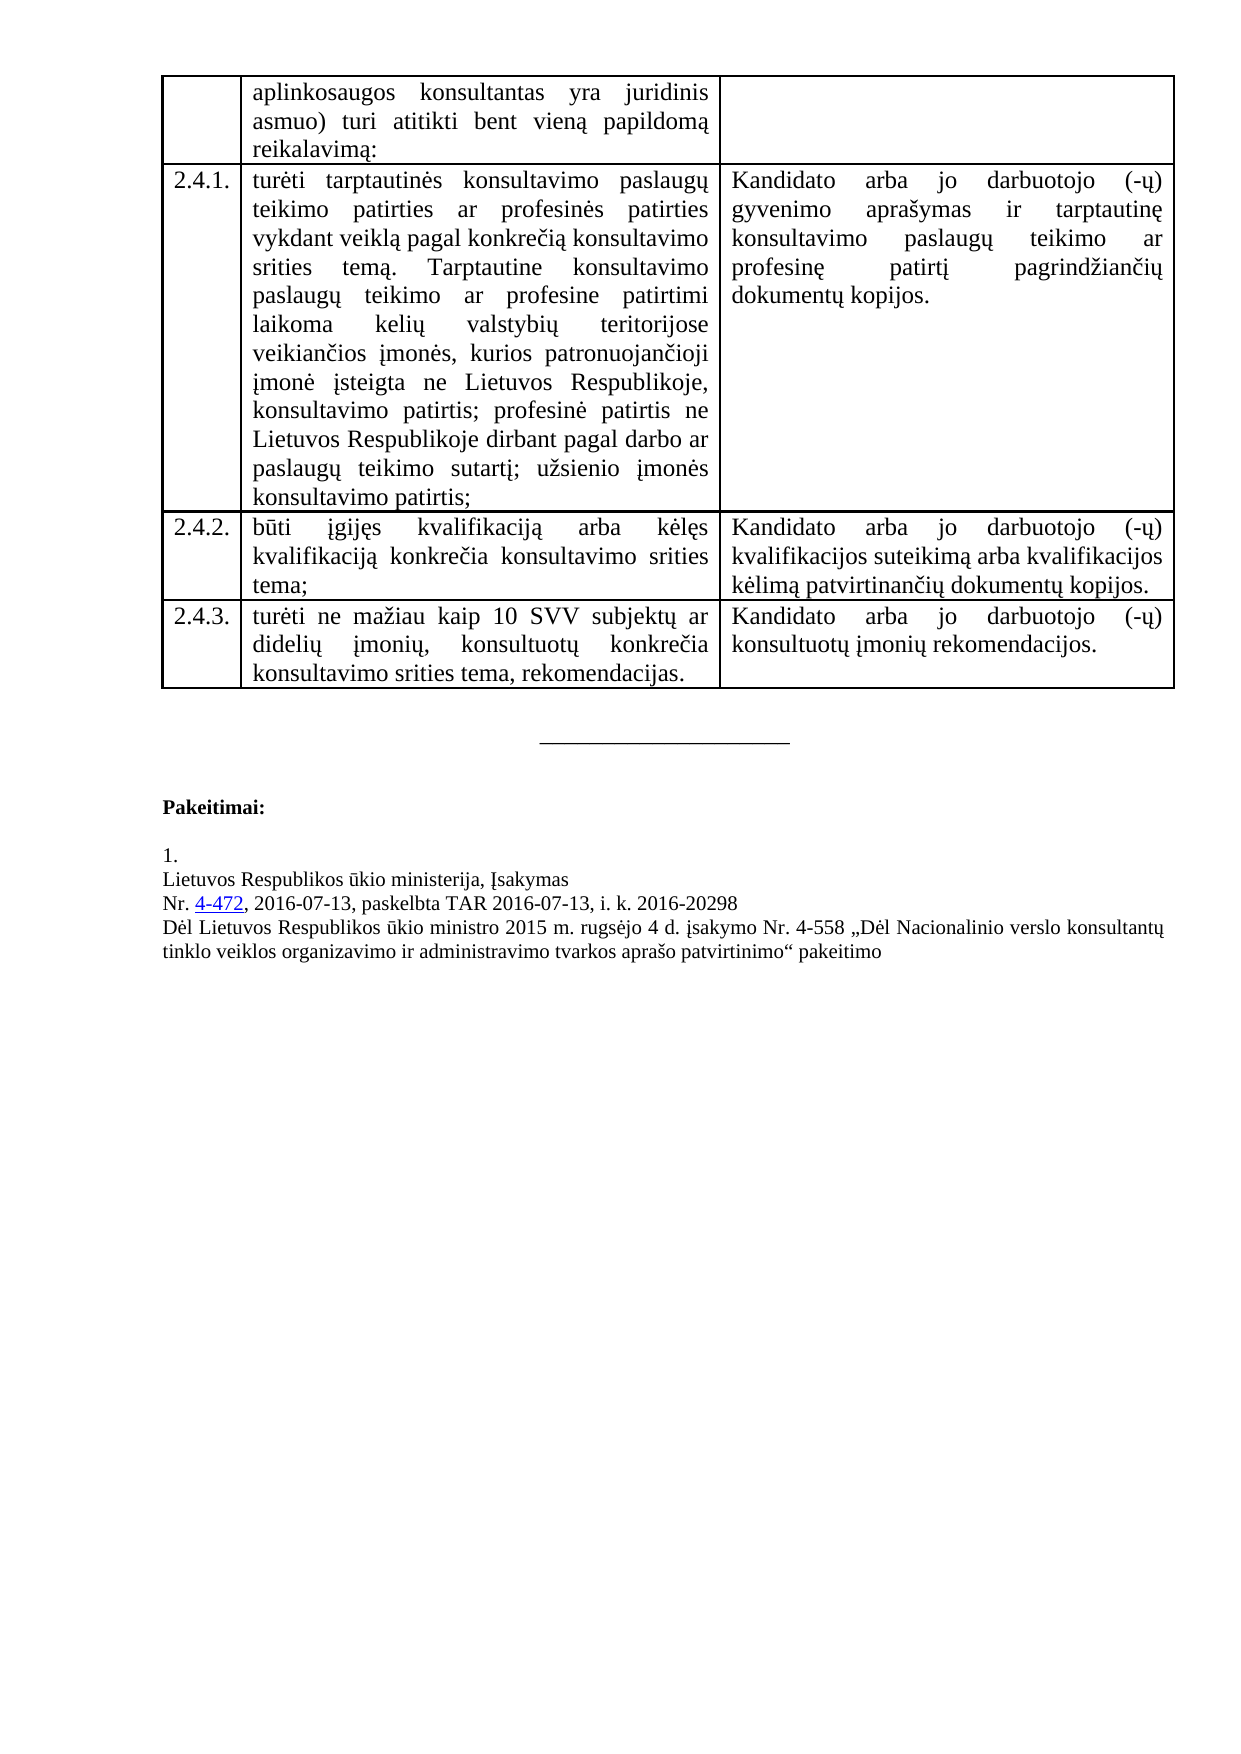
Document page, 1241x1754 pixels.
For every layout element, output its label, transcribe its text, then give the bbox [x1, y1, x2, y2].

text Nr. 4-472, 2016-07-13, paskelbta TAR 2016-07-13, i. k. 2016-20298 [162, 891, 1166, 915]
table_cell 2.4.3. [164, 601, 240, 687]
table_cell aplinkosaugos konsultantas yra juridinis asmuo) turi atitikti bent vieną papildomą reikalavimą: [242, 77, 719, 163]
table_cell [164, 77, 240, 163]
text Lietuvos Respublikos ūkio ministerija, Įsakymas [162, 867, 1166, 891]
text 1. [162, 843, 1166, 867]
table_cell turėti tarptautinės konsultavimo paslaugų teikimo patirties ar profesinės patirties vykdant veiklą pagal konkrečią konsultavimo srities temą. Tarptautine konsultavimo paslaugų teikimo ar profesine patirtimi laikoma kelių valstybių teritorijose veikiančios įmonės, kurios patronuojančioji įmonė įsteigta ne Lietuvos Respublikoje, konsultavimo patirtis; profesinė patirtis ne Lietuvos Respublikoje dirbant pagal darbo ar paslaugų teikimo sutartį; užsienio įmonės konsultavimo patirtis; [242, 165, 719, 510]
table_cell Kandidato arba jo darbuotojo (-ų) gyvenimo aprašymas ir tarptautinę konsultavimo paslaugų teikimo ar profesinę patirtį pagrindžiančių dokumentų kopijos. [721, 165, 1173, 510]
table_cell Kandidato arba jo darbuotojo (-ų) kvalifikacijos suteikimą arba kvalifikacijos kėlimą patvirtinančių dokumentų kopijos. [721, 513, 1173, 599]
text ____________________ [162, 718, 1167, 747]
table_cell Kandidato arba jo darbuotojo (-ų) konsultuotų įmonių rekomendacijos. [721, 601, 1173, 687]
table_cell turėti ne mažiau kaip 10 SVV subjektų ar didelių įmonių, konsultuotų konkrečia konsultavimo srities tema, rekomendacijas. [242, 601, 719, 687]
table_cell 2.4.2. [164, 513, 240, 599]
text Pakeitimai: [162, 795, 1166, 819]
text Dėl Lietuvos Respublikos ūkio ministro 2015 m. rugsėjo 4 d. įsakymo Nr. 4-558 „Dėl Nacionalinio verslo konsultantų tinklo veiklos organizavimo ir administravimo tvarkos aprašo patvirtinimo“ pakeitimo [162, 915, 1166, 963]
table_cell [721, 77, 1173, 163]
table_cell 2.4.1. [164, 165, 240, 510]
table_cell būti įgijęs kvalifikaciją arba kėlęs kvalifikaciją konkrečia konsultavimo srities tema; [242, 513, 719, 599]
